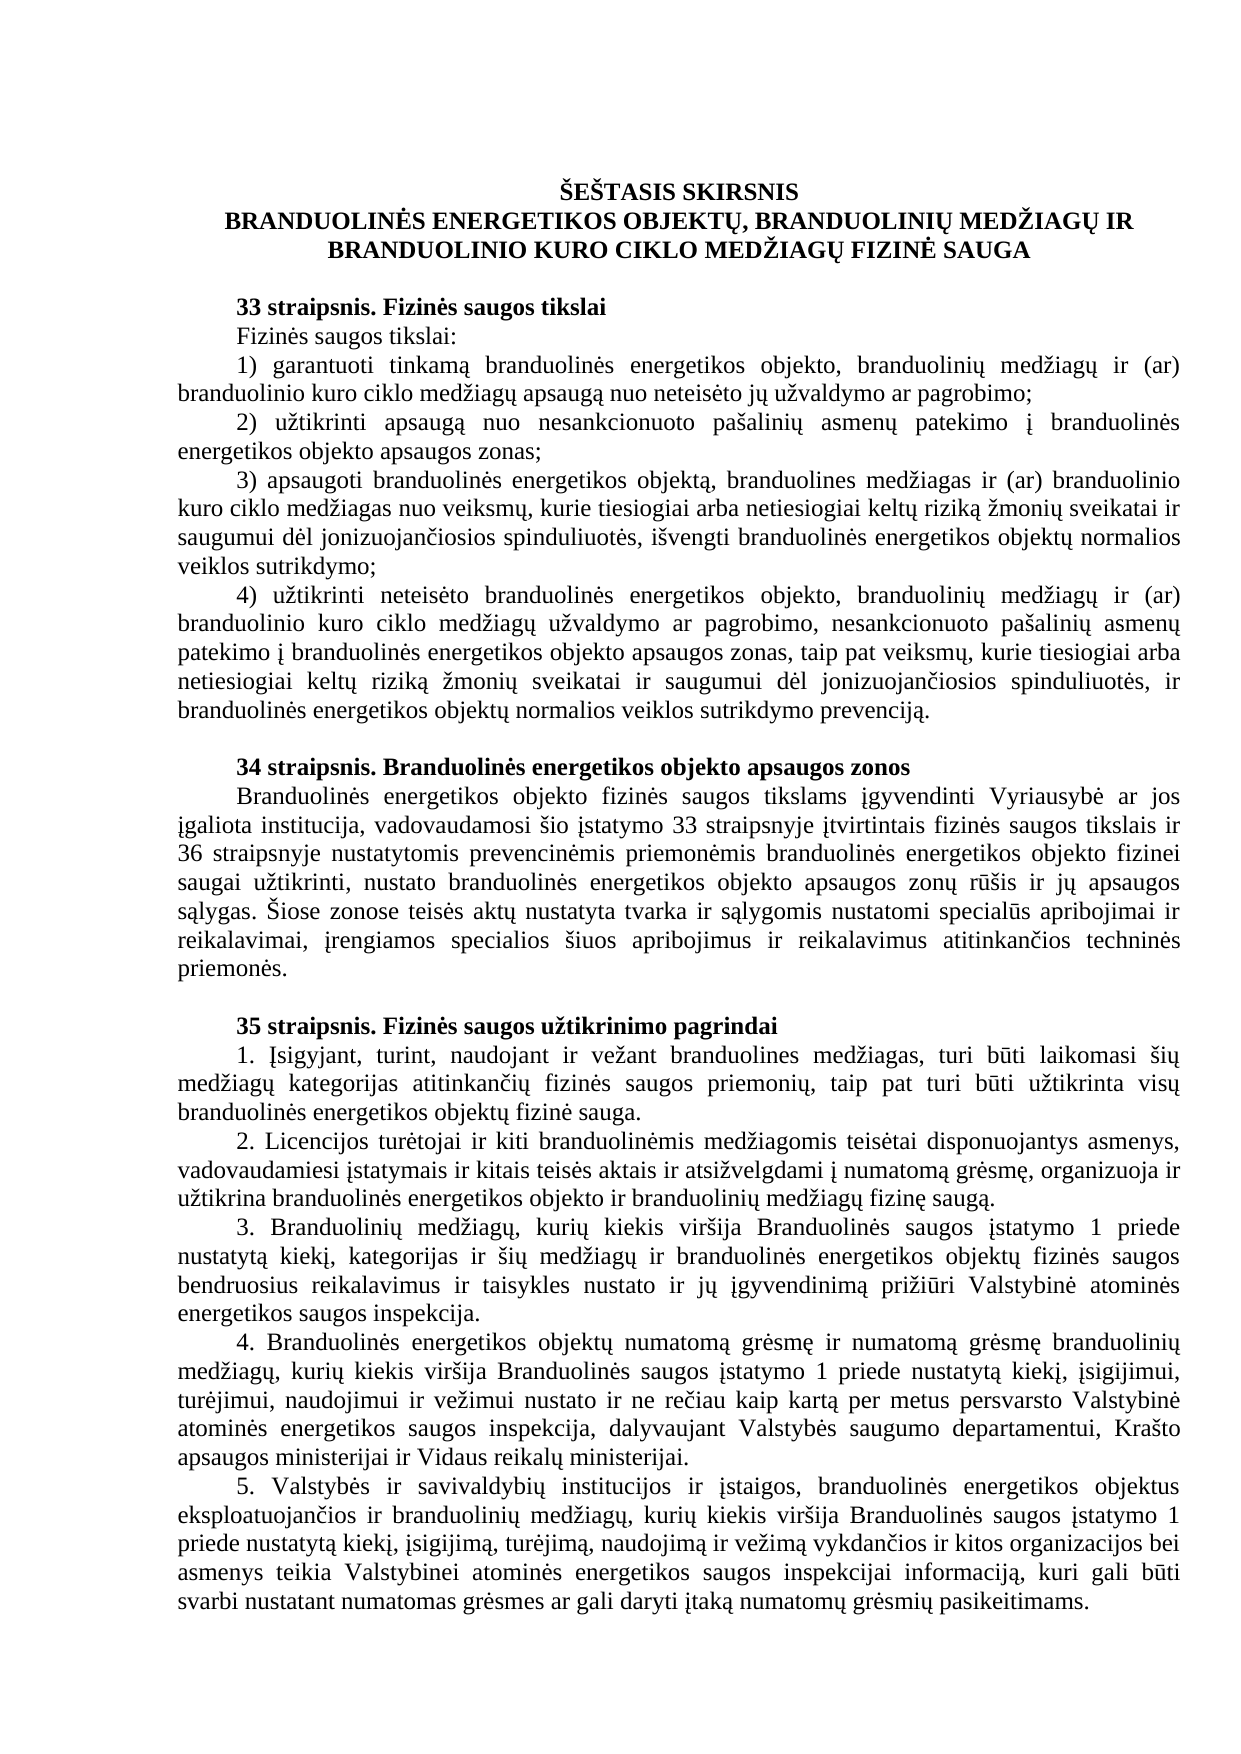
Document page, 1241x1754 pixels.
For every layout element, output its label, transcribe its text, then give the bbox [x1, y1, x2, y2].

text Fizinės saugos tikslai: [177, 321, 1181, 350]
text 4. Branduolinės energetikos objektų numatomą grėsmę ir numatomą grėsmę branduolinių medžiagų, kurių kiekis viršija Branduolinės saugos įstatymo 1 priede nustatytą kiekį, įsigijimui, turėjimui, naudojimui ir vežimui nustato ir ne rečiau kaip kartą per metus persvarsto Valstybinė atominės energetikos saugos inspekcija, dalyvaujant Valstybės saugumo departamentui, Krašto apsaugos ministerijai ir Vidaus reikalų ministerijai. [177, 1327, 1181, 1471]
text 3. Branduolinių medžiagų, kurių kiekis viršija Branduolinės saugos įstatymo 1 priede nustatytą kiekį, kategorijas ir šių medžiagų ir branduolinės energetikos objektų fizinės saugos bendruosius reikalavimus ir taisykles nustato ir jų įgyvendinimą prižiūri Valstybinė atominės energetikos saugos inspekcija. [177, 1212, 1181, 1327]
text Branduolinės energetikos objekto fizinės saugos tikslams įgyvendinti Vyriausybė ar jos įgaliota institucija, vadovaudamosi šio įstatymo 33 straipsnyje įtvirtintais fizinės saugos tikslais ir 36 straipsnyje nustatytomis prevencinėmis priemonėmis branduolinės energetikos objekto fizinei saugai užtikrinti, nustato branduolinės energetikos objekto apsaugos zonų rūšis ir jų apsaugos sąlygas. Šiose zonose teisės aktų nustatyta tvarka ir sąlygomis nustatomi specialūs apribojimai ir reikalavimai, įrengiamos specialios šiuos apribojimus ir reikalavimus atitinkančios techninės priemonės. [177, 781, 1181, 982]
text 33 straipsnis. Fizinės saugos tikslai [177, 292, 1181, 321]
text 34 straipsnis. Branduolinės energetikos objekto apsaugos zonos [177, 752, 1181, 781]
text 2) užtikrinti apsaugą nuo nesankcionuoto pašalinių asmenų patekimo į branduolinės energetikos objekto apsaugos zonas; [177, 407, 1181, 465]
text 35 straipsnis. Fizinės saugos užtikrinimo pagrindai [177, 1011, 1181, 1040]
text 2. Licencijos turėtojai ir kiti branduolinėmis medžiagomis teisėtai disponuojantys asmenys, vadovaudamiesi įstatymais ir kitais teisės aktais ir atsižvelgdami į numatomą grėsmę, organizuoja ir užtikrina branduolinės energetikos objekto ir branduolinių medžiagų fizinę saugą. [177, 1126, 1181, 1212]
text 3) apsaugoti branduolinės energetikos objektą, branduolines medžiagas ir (ar) branduolinio kuro ciklo medžiagas nuo veiksmų, kurie tiesiogiai arba netiesiogiai keltų riziką žmonių sveikatai ir saugumui dėl jonizuojančiosios spinduliuotės, išvengti branduolinės energetikos objektų normalios veiklos sutrikdymo; [177, 465, 1181, 580]
text BRANDUOLINĖS ENERGETIKOS OBJEKTŲ, BRANDUOLINIŲ MEDŽIAGŲ IR BRANDUOLINIO KURO CIKLO MEDŽIAGŲ FIZINĖ SAUGA [177, 206, 1181, 263]
text 4) užtikrinti neteisėto branduolinės energetikos objekto, branduolinių medžiagų ir (ar) branduolinio kuro ciklo medžiagų užvaldymo ar pagrobimo, nesankcionuoto pašalinių asmenų patekimo į branduolinės energetikos objekto apsaugos zonas, taip pat veiksmų, kurie tiesiogiai arba netiesiogiai keltų riziką žmonių sveikatai ir saugumui dėl jonizuojančiosios spinduliuotės, ir branduolinės energetikos objektų normalios veiklos sutrikdymo prevenciją. [177, 580, 1181, 723]
text 1. Įsigyjant, turint, naudojant ir vežant branduolines medžiagas, turi būti laikomasi šių medžiagų kategorijas atitinkančių fizinės saugos priemonių, taip pat turi būti užtikrinta visų branduolinės energetikos objektų fizinė sauga. [177, 1040, 1181, 1126]
text 1) garantuoti tinkamą branduolinės energetikos objekto, branduolinių medžiagų ir (ar) branduolinio kuro ciklo medžiagų apsaugą nuo neteisėto jų užvaldymo ar pagrobimo; [177, 350, 1181, 407]
text 5. Valstybės ir savivaldybių institucijos ir įstaigos, branduolinės energetikos objektus eksploatuojančios ir branduolinių medžiagų, kurių kiekis viršija Branduolinės saugos įstatymo 1 priede nustatytą kiekį, įsigijimą, turėjimą, naudojimą ir vežimą vykdančios ir kitos organizacijos bei asmenys teikia Valstybinei atominės energetikos saugos inspekcijai informaciją, kuri gali būti svarbi nustatant numatomas grėsmes ar gali daryti įtaką numatomų grėsmių pasikeitimams. [177, 1471, 1181, 1615]
text ŠEŠTASIS SKIRSNIS [177, 177, 1181, 206]
